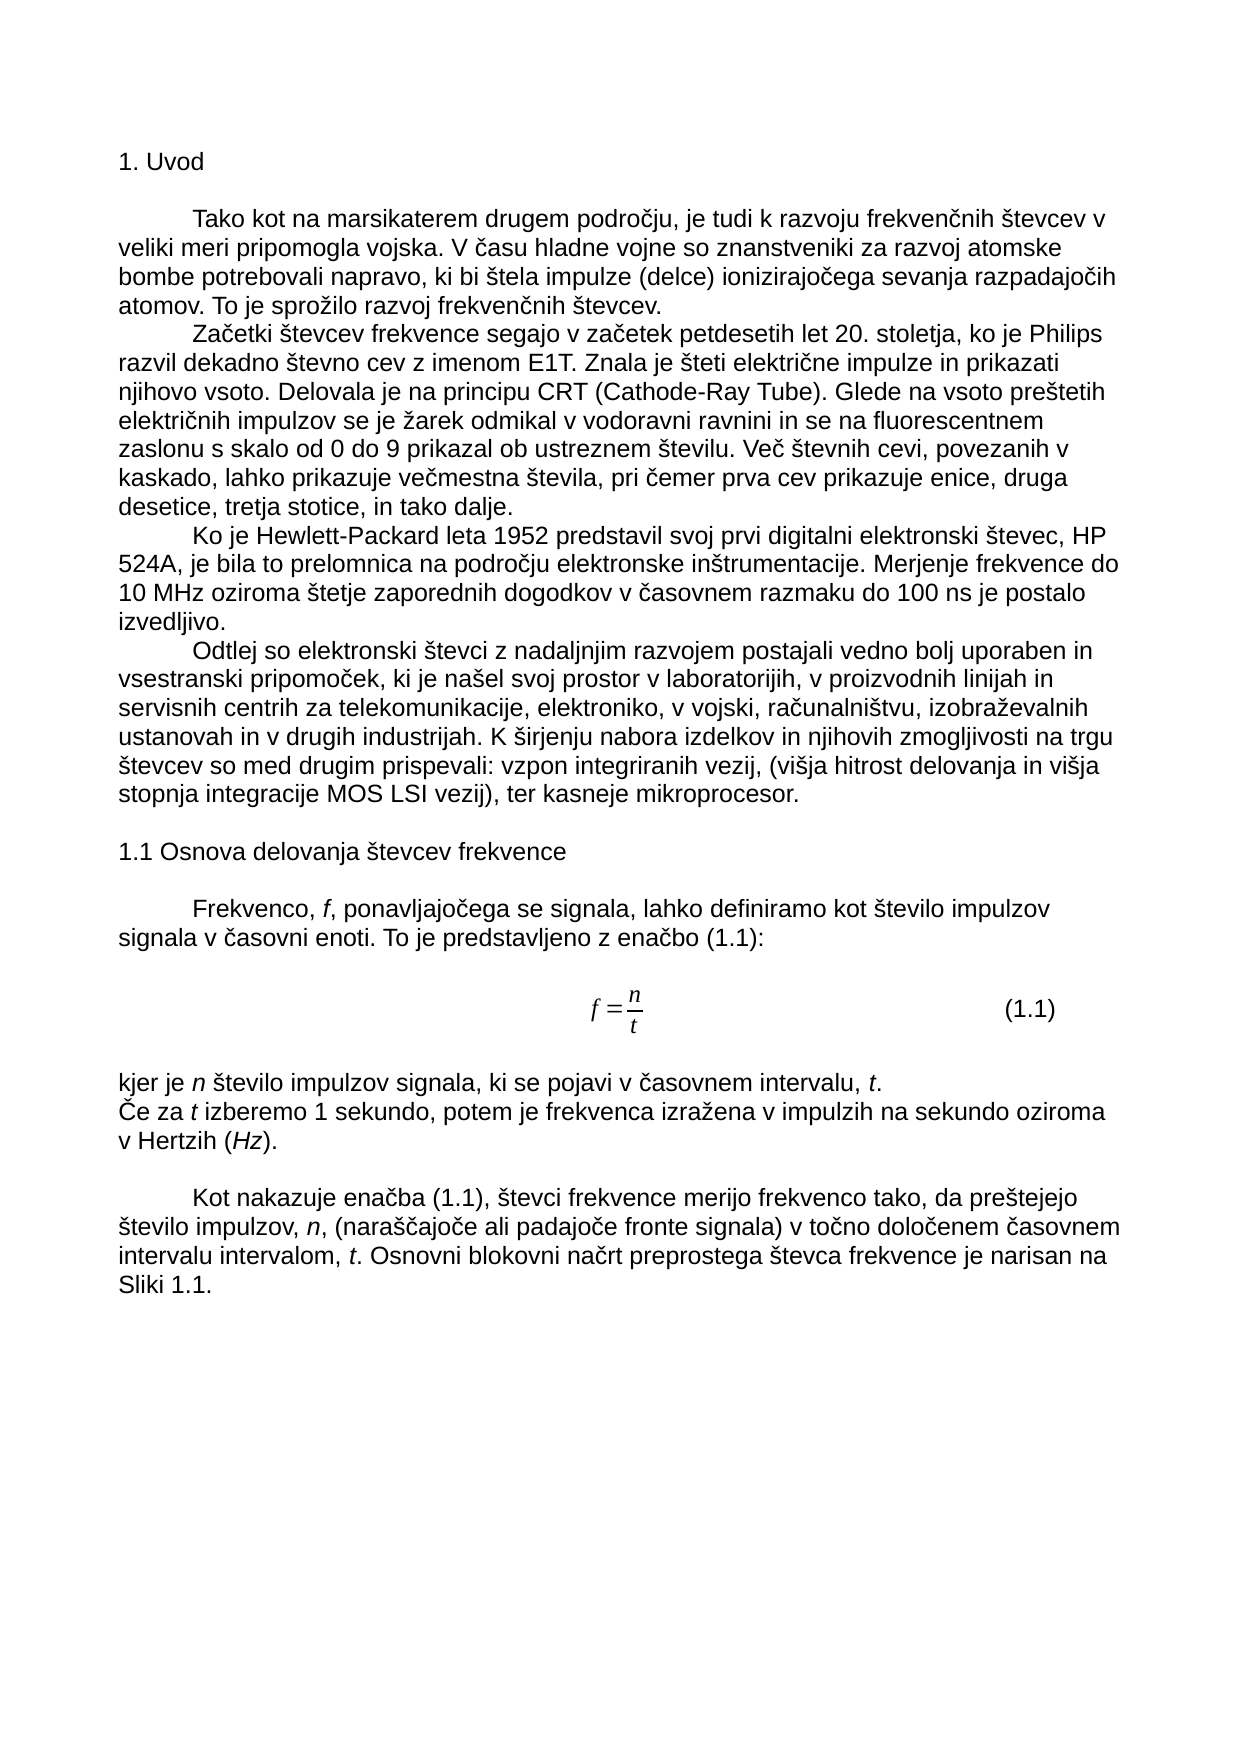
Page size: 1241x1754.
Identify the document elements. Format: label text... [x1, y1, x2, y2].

text (1.1) [118, 981, 1122, 1040]
text 1.1 Osnova delovanja števcev frekvence [118, 837, 1122, 866]
text Če za t izberemo 1 sekundo, potem je frekvenca izražena v impulzih na sekundo oziroma v Hertzih (Hz). [118, 1097, 1122, 1155]
text Odtlej so elektronski števci z nadaljnjim razvojem postajali vedno bolj uporaben in vsestranski pripomoček, ki je našel svoj prostor v laboratorijih, v proizvodnih linijah in servisnih centrih za telekomunikacije, elektroniko, v vojski, računalništvu, izobraževalnih ustanovah in v drugih industrijah. K širjenju nabora izdelkov in njihovih zmogljivosti na trgu števcev so med drugim prispevali: vzpon integriranih vezij, (višja hitrost delovanja in višja stopnja integracije MOS LSI vezij), ter kasneje mikroprocesor. [118, 636, 1122, 808]
text 1. Uvod [118, 147, 1122, 176]
text Kot nakazuje enačba (1.1), števci frekvence merijo frekvenco tako, da preštejejo število impulzov, n, (naraščajoče ali padajoče fronte signala) v točno določenem časovnem intervalu intervalom, t. Osnovni blokovni načrt preprostega števca frekvence je narisan na Sliki 1.1. [118, 1183, 1122, 1298]
text Začetki števcev frekvence segajo v začetek petdesetih let 20. stoletja, ko je Philips razvil dekadno števno cev z imenom E1T. Znala je šteti električne impulze in prikazati njihovo vsoto. Delovala je na principu CRT (Cathode-Ray Tube). Glede na vsoto preštetih električnih impulzov se je žarek odmikal v vodoravni ravnini in se na fluorescentnem zaslonu s skalo od 0 do 9 prikazal ob ustreznem številu. Več števnih cevi, povezanih v kaskado, lahko prikazuje večmestna števila, pri čemer prva cev prikazuje enice, druga desetice, tretja stotice, in tako dalje. [118, 319, 1122, 521]
text Frekvenco, f, ponavljajočega se signala, lahko definiramo kot število impulzov signala v časovni enoti. To je predstavljeno z enačbo (1.1): [118, 894, 1122, 952]
text kjer je n število impulzov signala, ki se pojavi v časovnem intervalu, t. [118, 1068, 1122, 1097]
text Tako kot na marsikaterem drugem področju, je tudi k razvoju frekvenčnih števcev v veliki meri pripomogla vojska. V času hladne vojne so znanstveniki za razvoj atomske bombe potrebovali napravo, ki bi štela impulze (delce) ionizirajočega sevanja razpadajočih atomov. To je sprožilo razvoj frekvenčnih števcev. [118, 204, 1122, 319]
text Ko je Hewlett-Packard leta 1952 predstavil svoj prvi digitalni elektronski števec, HP 524A, je bila to prelomnica na področju elektronske inštrumentacije. Merjenje frekvence do 10 MHz oziroma štetje zaporednih dogodkov v časovnem razmaku do 100 ns je postalo izvedljivo. [118, 521, 1122, 636]
